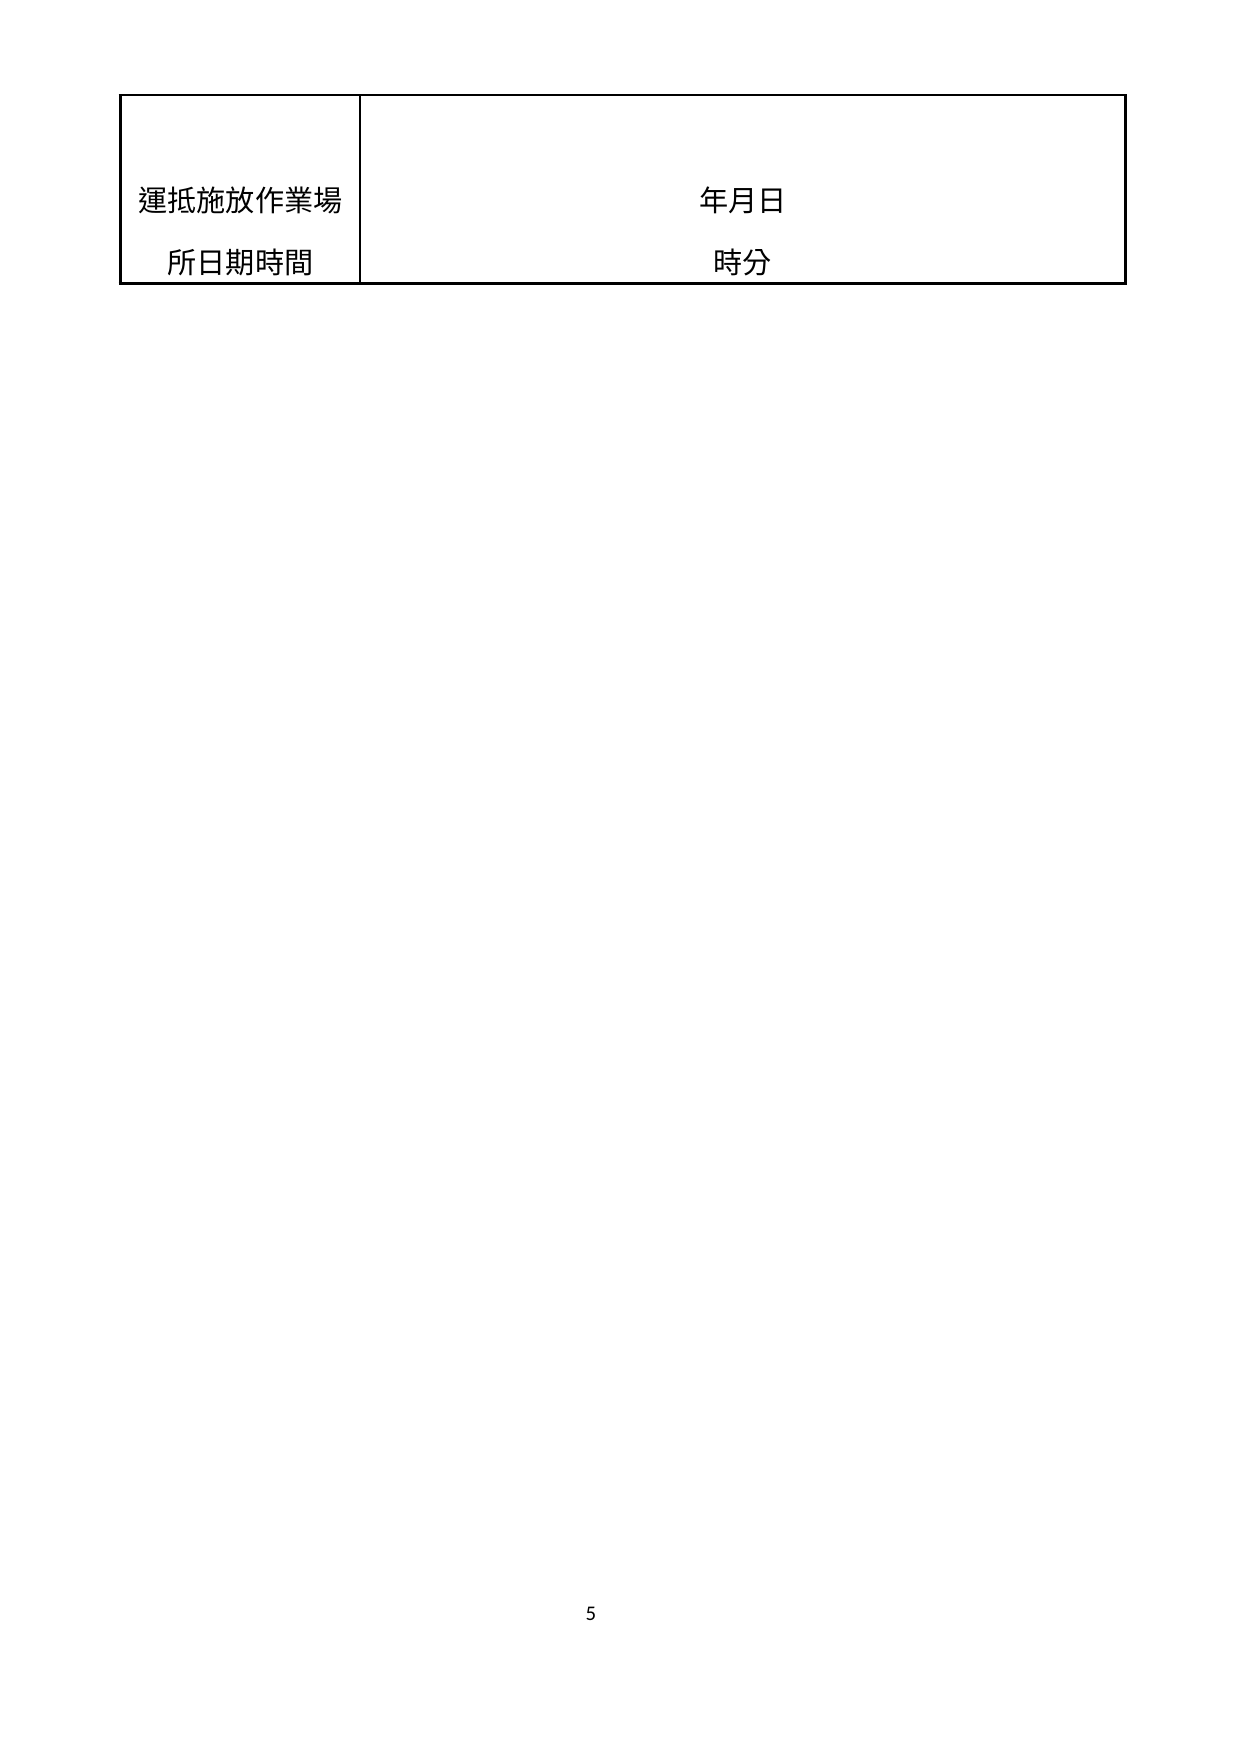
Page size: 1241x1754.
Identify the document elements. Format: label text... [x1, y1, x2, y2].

table_cell 運抵施放作業場所日期時間 [122, 96, 359, 282]
table_cell 年月日 時分 [361, 96, 1124, 282]
